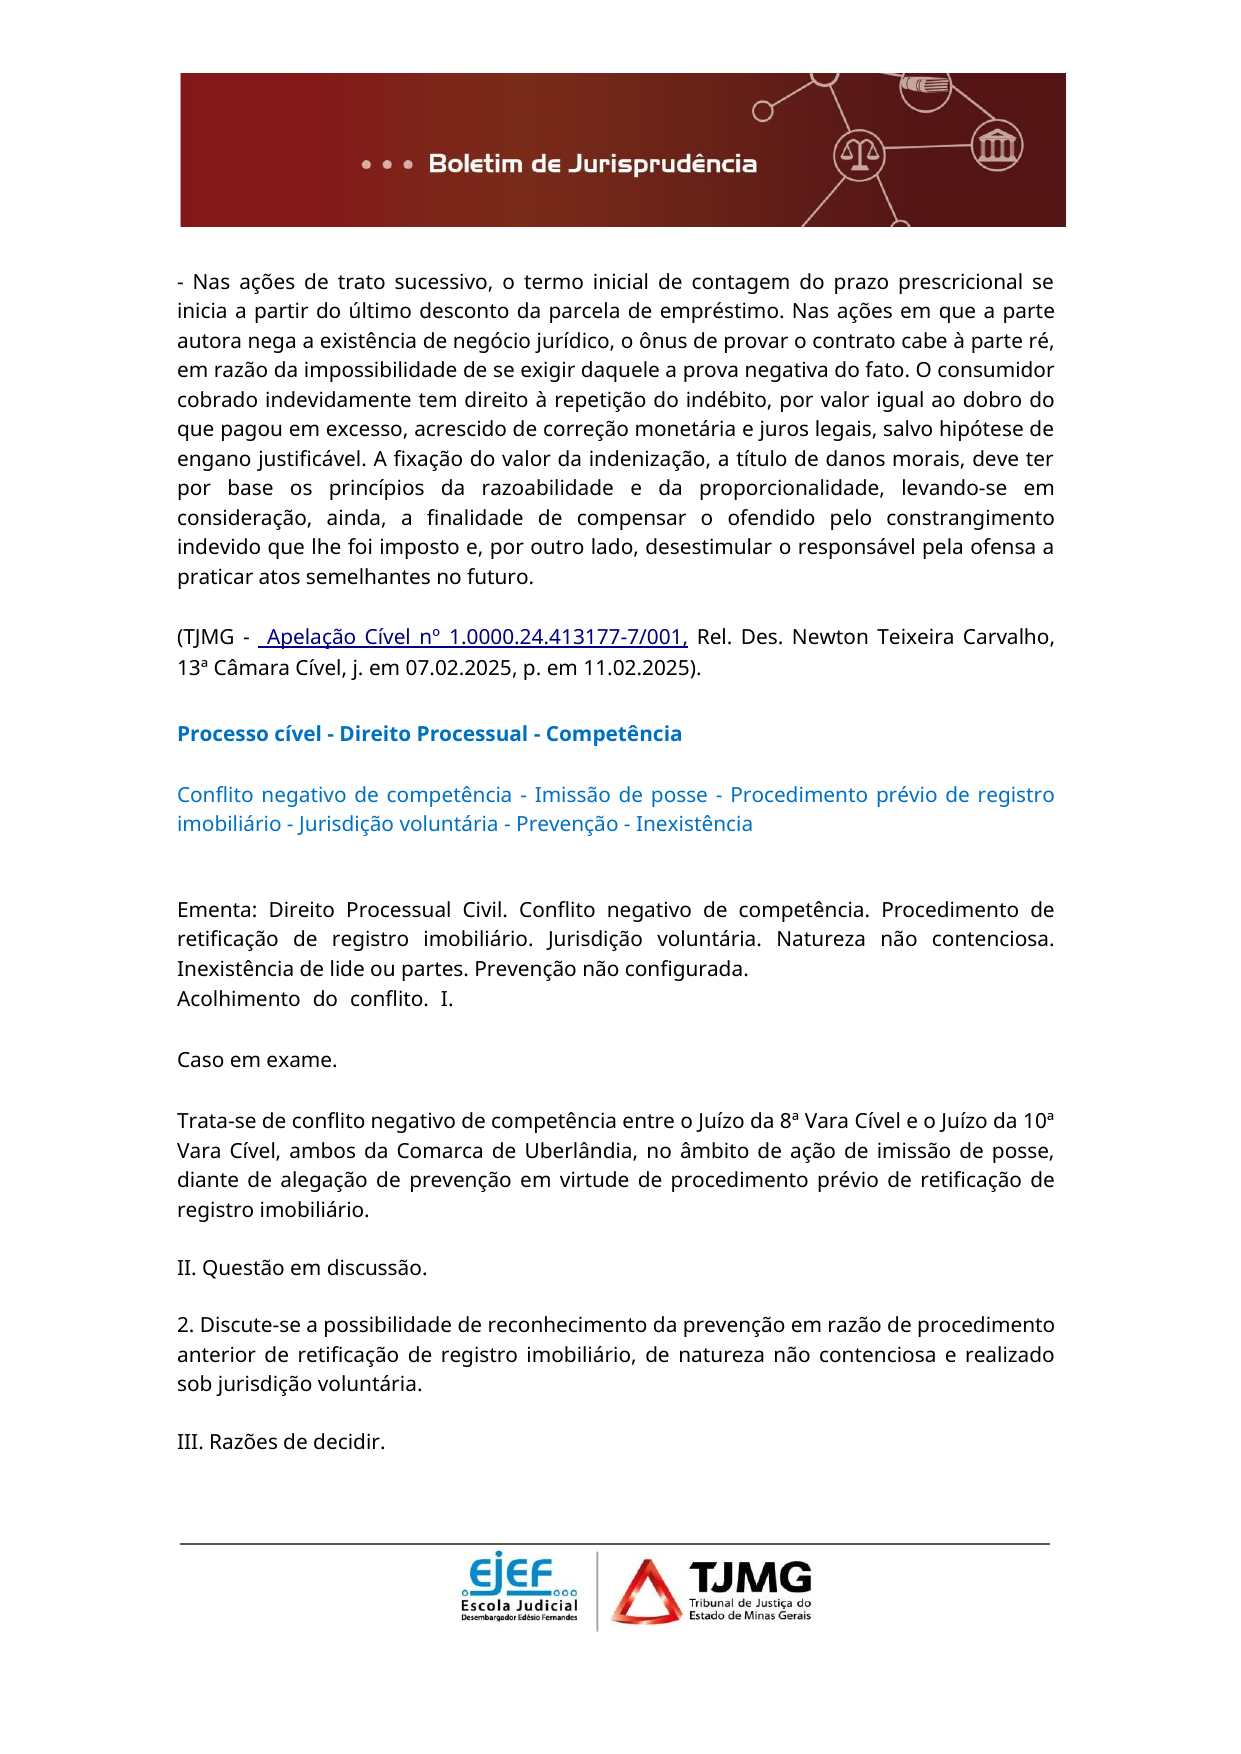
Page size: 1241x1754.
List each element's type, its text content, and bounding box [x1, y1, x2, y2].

text Conflito negativo de competência - Imissão de posse - Procedimento prévio de registro imobiliário - Jurisdição voluntária - Prevenção - Inexistência [177, 780, 1056, 838]
text III. Razões de decidir. [177, 1427, 1056, 1456]
text - Nas ações de trato sucessivo, o termo inicial de contagem do prazo prescricional se inicia a partir do último desconto da parcela de empréstimo. Nas ações em que a parte autora nega a existência de negócio jurídico, o ônus de provar o contrato cabe à parte ré, em razão da impossibilidade de se exigir daquele a prova negativa do fato. O consumidor cobrado indevidamente tem direito à repetição do indébito, por valor igual ao dobro do que pagou em excesso, acrescido de correção monetária e juros legais, salvo hipótese de engano justificável. A fixação do valor da indenização, a título de danos morais, deve ter por base os princípios da razoabilidade e da proporcionalidade, levando-se em consideração, ainda, a finalidade de compensar o ofendido pelo constrangimento indevido que lhe foi imposto e, por outro lado, desestimular o responsável pela ofensa a praticar atos semelhantes no futuro. [177, 267, 1056, 590]
subtitle Processo cível - Direito Processual - Competência [177, 718, 1067, 747]
text Acolhimento do conflito. I. Caso em exame. [177, 984, 454, 1073]
text 2. Discute-se a possibilidade de reconhecimento da prevenção em razão de procedimento anterior de retificação de registro imobiliário, de natureza não contenciosa e realizado sob jurisdição voluntária. [177, 1310, 1056, 1398]
text Trata-se de conflito negativo de competência entre o Juízo da 8ª Vara Cível e o Juízo da 10ª Vara Cível, ambos da Comarca de Uberlândia, no âmbito de ação de imissão de posse, diante de alegação de prevenção em virtude de procedimento prévio de retificação de registro imobiliário. [177, 1106, 1056, 1223]
text (TJMG - Apelação Cível nº 1.0000.24.413177-7/001, Rel. Des. Newton Teixeira Carvalho, 13ª Câmara Cível, j. em 07.02.2025, p. em 11.02.2025). [177, 622, 1056, 681]
text Ementa: Direito Processual Civil. Conflito negativo de competência. Procedimento de retificação de registro imobiliário. Jurisdição voluntária. Natureza não contenciosa. Inexistência de lide ou partes. Prevenção não configurada. [177, 895, 1056, 982]
text II. Questão em discussão. [177, 1253, 1056, 1281]
